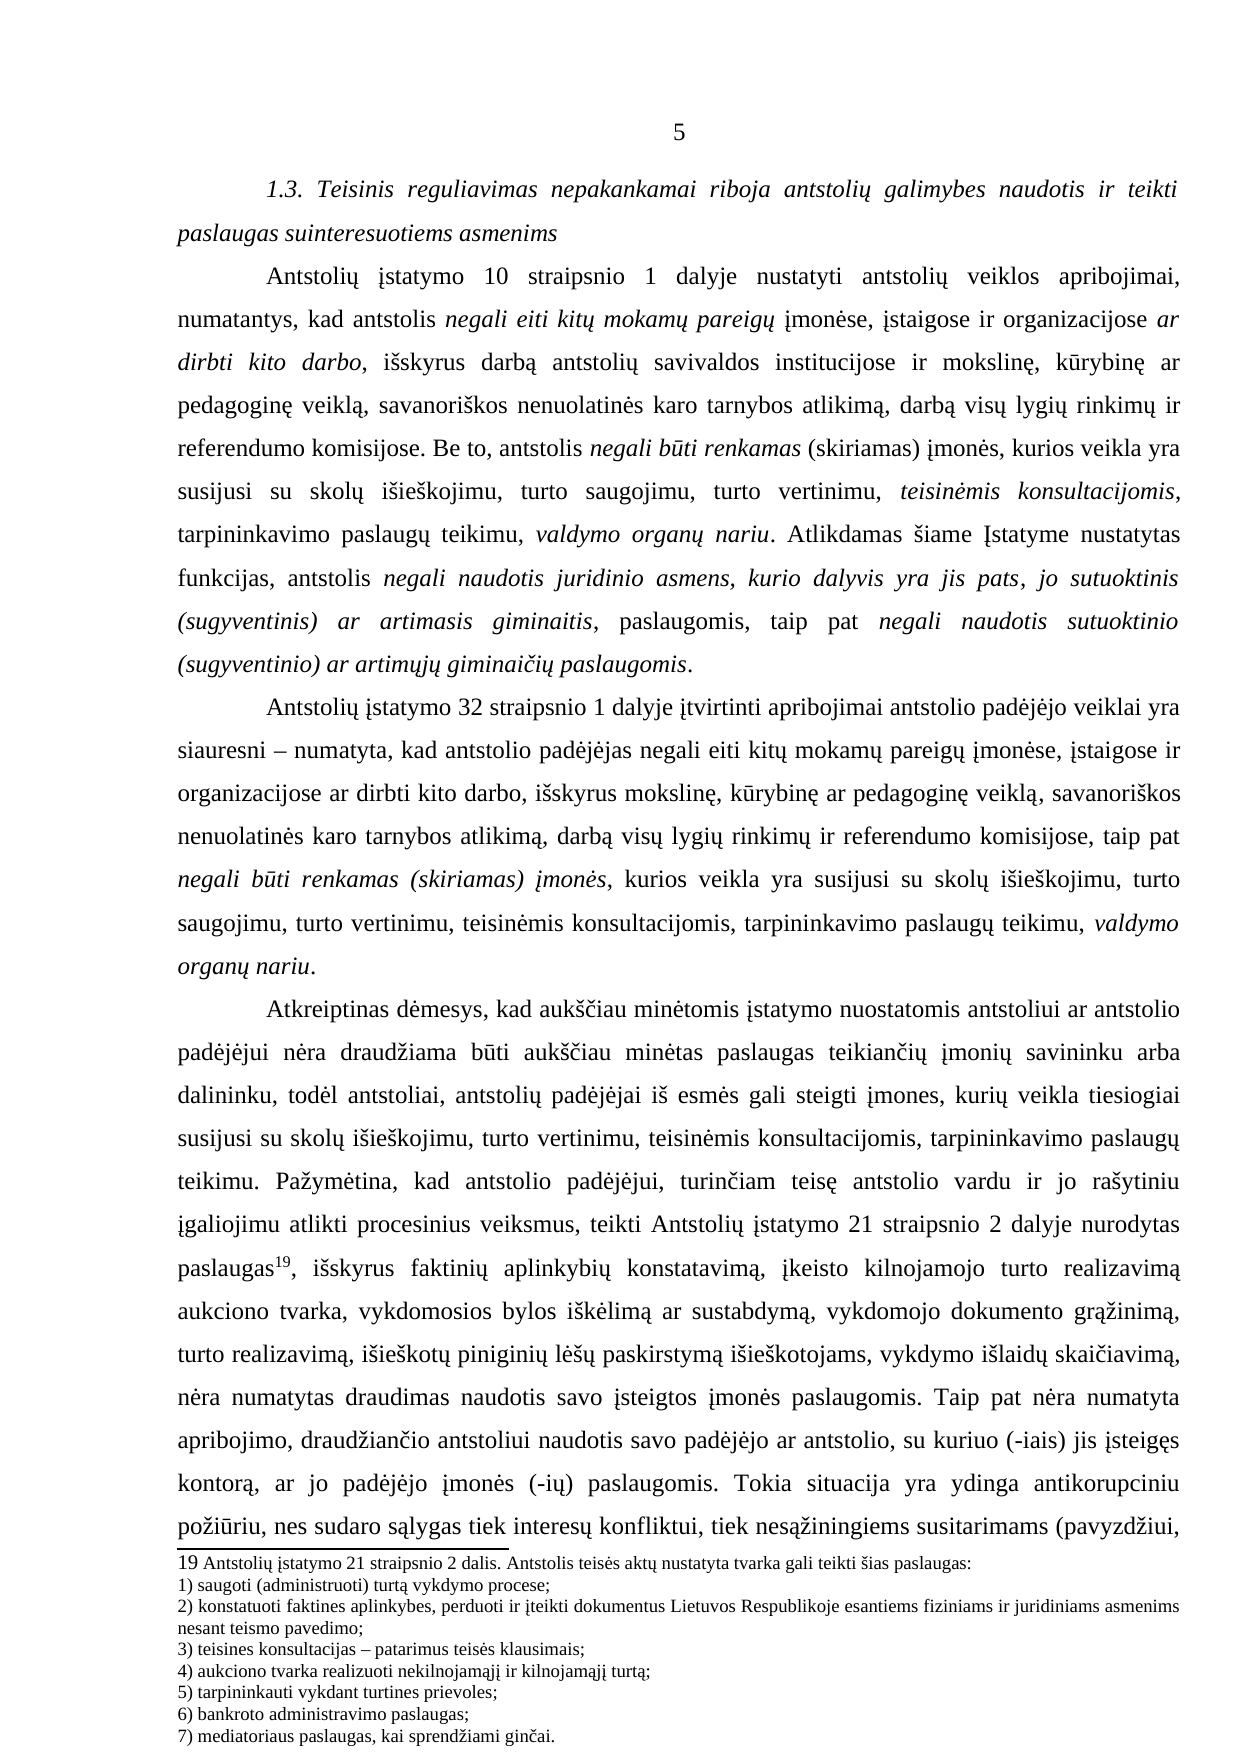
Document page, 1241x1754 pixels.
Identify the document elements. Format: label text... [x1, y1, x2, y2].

text 5) tarpininkauti vykdant turtines prievoles; [177, 1681, 1181, 1703]
text Antstolių įstatymo 10 straipsnio 1 dalyje nustatyti antstolių veiklos apribojimai, numatantys, kad antstolis negali eiti kitų mokamų pareigų įmonėse, įstaigose ir organizacijose ar dirbti kito darbo, išskyrus darbą antstolių savivaldos institucijose ir mokslinę, kūrybinę ar pedagoginę veiklą, savanoriškos nenuolatinės karo tarnybos atlikimą, darbą visų lygių rinkimų ir referendumo komisijose. Be to, antstolis negali būti renkamas (skiriamas) įmonės, kurios veikla yra susijusi su skolų išieškojimu, turto saugojimu, turto vertinimu, teisinėmis konsultacijomis, tarpininkavimo paslaugų teikimu, valdymo organų nariu. Atlikdamas šiame Įstatyme nustatytas funkcijas, antstolis negali naudotis juridinio asmens, kurio dalyvis yra jis pats, jo sutuoktinis (sugyventinis) ar artimasis giminaitis, paslaugomis, taip pat negali naudotis sutuoktinio (sugyventinio) ar artimųjų giminaičių paslaugomis. [177, 261, 1181, 678]
text 7) mediatoriaus paslaugas, kai sprendžiami ginčai. [177, 1724, 1181, 1746]
text 1.3. Teisinis reguliavimas nepakankamai riboja antstolių galimybes naudotis ir teikti paslaugas suinteresuotiems asmenims [177, 174, 1181, 246]
text 6) bankroto administravimo paslaugas; [177, 1703, 1181, 1724]
text Antstolių įstatymo 32 straipsnio 1 dalyje įtvirtinti apribojimai antstolio padėjėjo veiklai yra siauresni – numatyta, kad antstolio padėjėjas negali eiti kitų mokamų pareigų įmonėse, įstaigose ir organizacijose ar dirbti kito darbo, išskyrus mokslinę, kūrybinę ar pedagoginę veiklą, savanoriškos nenuolatinės karo tarnybos atlikimą, darbą visų lygių rinkimų ir referendumo komisijose, taip pat negali būti renkamas (skiriamas) įmonės, kurios veikla yra susijusi su skolų išieškojimu, turto saugojimu, turto vertinimu, teisinėmis konsultacijomis, tarpininkavimo paslaugų teikimu, valdymo organų nariu. [177, 692, 1181, 979]
text Atkreiptinas dėmesys, kad aukščiau minėtomis įstatymo nuostatomis antstoliui ar antstolio padėjėjui nėra draudžiama būti aukščiau minėtas paslaugas teikiančių įmonių savininku arba dalininku, todėl antstoliai, antstolių padėjėjai iš esmės gali steigti įmones, kurių veikla tiesiogiai susijusi su skolų išieškojimu, turto vertinimu, teisinėmis konsultacijomis, tarpininkavimo paslaugų teikimu. Pažymėtina, kad antstolio padėjėjui, turinčiam teisę antstolio vardu ir jo rašytiniu įgaliojimu atlikti procesinius veiksmus, teikti Antstolių įstatymo 21 straipsnio 2 dalyje nurodytas paslaugas, išskyrus faktinių aplinkybių konstatavimą, įkeisto kilnojamojo turto realizavimą aukciono tvarka, vykdomosios bylos iškėlimą ar sustabdymą, vykdomojo dokumento grąžinimą, turto realizavimą, išieškotų piniginių lėšų paskirstymą išieškotojams, vykdymo išlaidų skaičiavimą, nėra numatytas draudimas naudotis savo įsteigtos įmonės paslaugomis. Taip pat nėra numatyta apribojimo, draudžiančio antstoliui naudotis savo padėjėjo ar antstolio, su kuriuo (-iais) jis įsteigęs kontorą, ar jo padėjėjo įmonės (-ių) paslaugomis. Tokia situacija yra ydinga antikorupciniu požiūriu, nes sudaro sąlygas tiek interesų konfliktui, tiek nesąžiningiems susitarimams (pavyzdžiui, [177, 994, 1181, 1540]
text 2) konstatuoti faktines aplinkybes, perduoti ir įteikti dokumentus Lietuvos Respublikoje esantiems fiziniams ir juridiniams asmenims nesant teismo pavedimo; [177, 1595, 1181, 1638]
text 3) teisines konsultacijas – patarimus teisės klausimais; [177, 1638, 1181, 1660]
text 1) saugoti (administruoti) turtą vykdymo procese; [177, 1574, 1181, 1595]
text Antstolių įstatymo 21 straipsnio 2 dalis. Antstolis teisės aktų nustatyta tvarka gali teikti šias paslaugas: [177, 1549, 1181, 1574]
text 4) aukciono tvarka realizuoti nekilnojamąjį ir kilnojamąjį turtą; [177, 1660, 1181, 1681]
